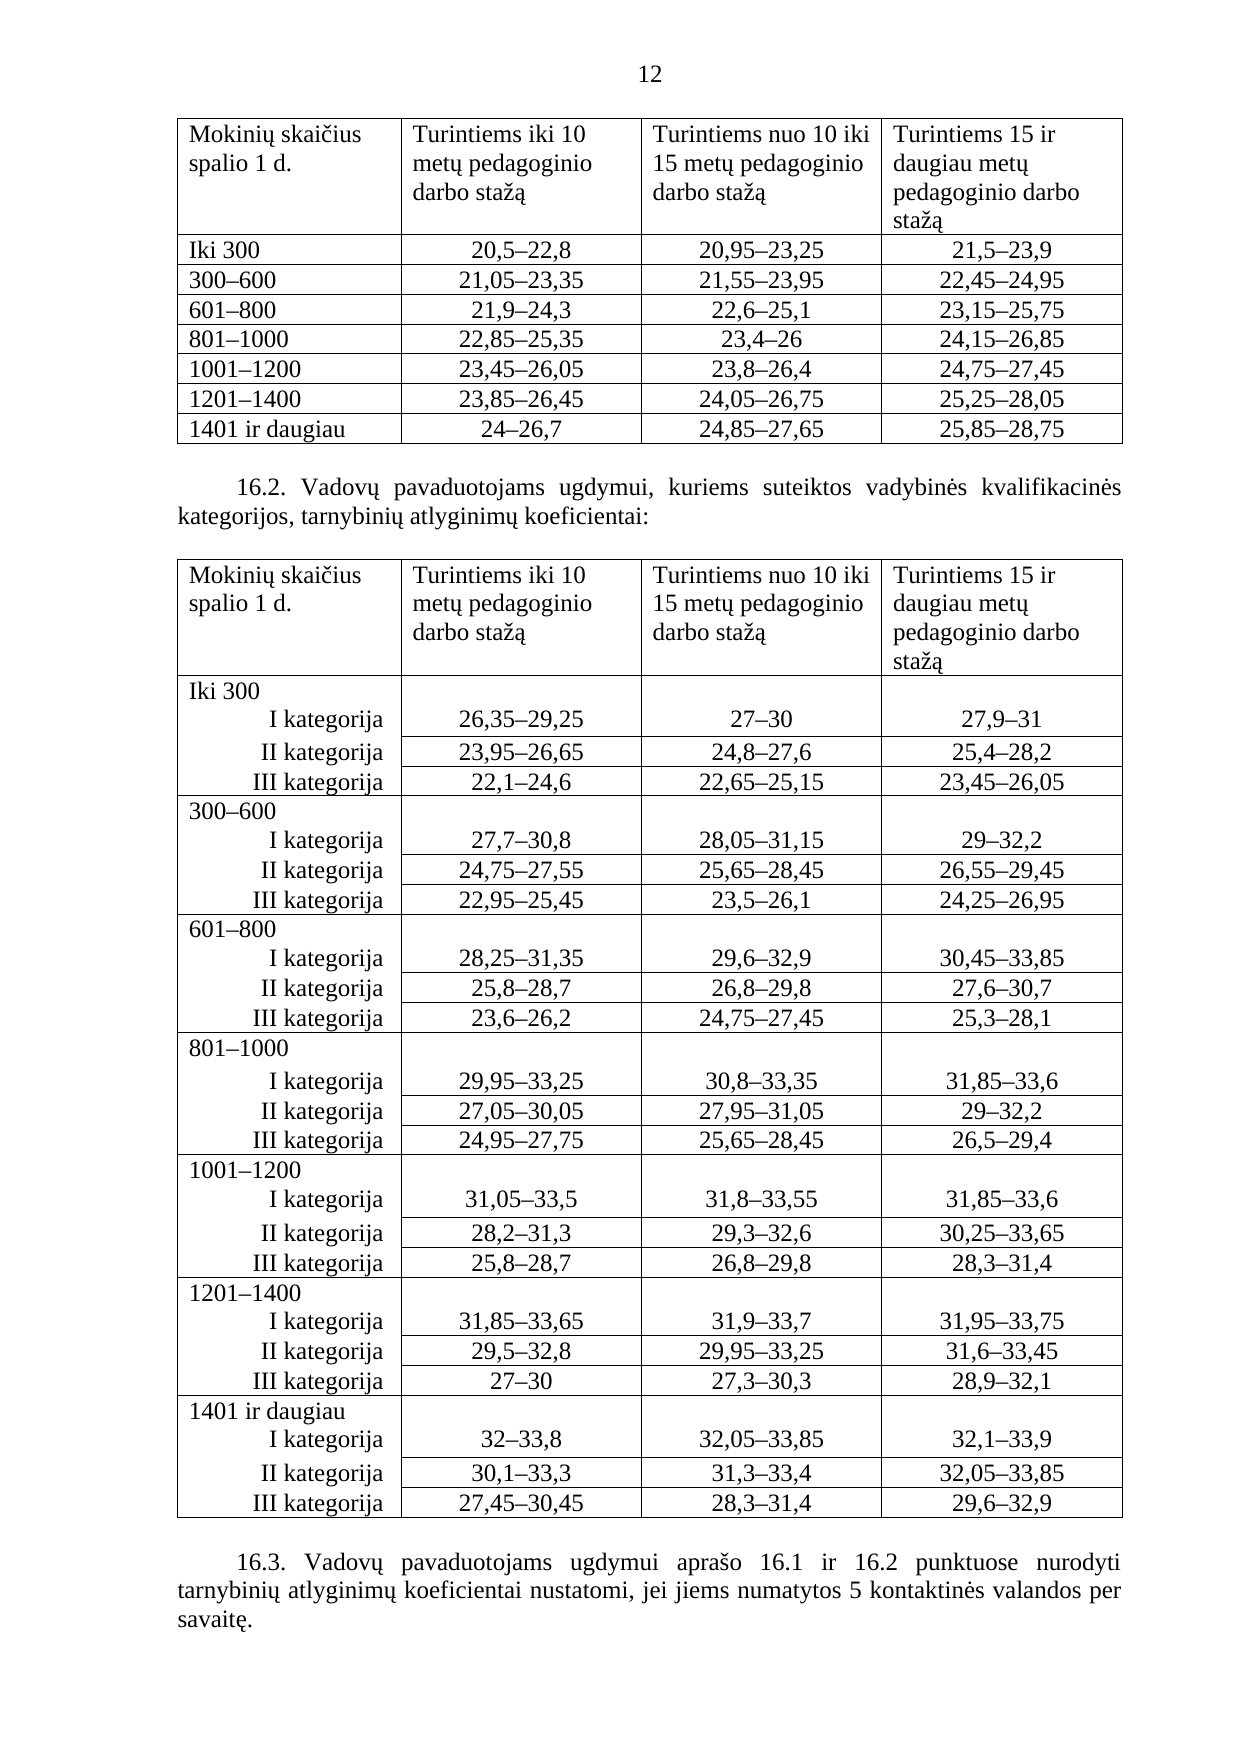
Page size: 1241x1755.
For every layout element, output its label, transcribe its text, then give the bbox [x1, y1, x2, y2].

table_cell 31,95–33,75 [882, 1306, 1122, 1335]
table_cell 23,5–26,1 [642, 885, 881, 913]
table_cell 23,45–26,05 [402, 354, 641, 383]
table_cell 22,6–25,1 [642, 295, 881, 323]
table_cell 300–600 [178, 265, 401, 294]
table_cell 20,5–22,8 [402, 235, 641, 264]
table_cell [402, 1033, 641, 1066]
table_cell 23,8–26,4 [642, 354, 881, 383]
table_header Mokinių skaičius spalio 1 d. [178, 560, 401, 675]
table_cell 23,6–26,2 [402, 1003, 641, 1032]
table_cell 23,45–26,05 [882, 767, 1122, 795]
table_header Turintiems nuo 10 iki 15 metų pedagoginio darbo stažą [642, 560, 881, 675]
table_cell [642, 1155, 881, 1184]
table_cell 28,3–31,4 [642, 1488, 881, 1517]
table_cell [882, 1155, 1122, 1184]
table_cell 24,75–27,45 [882, 354, 1122, 383]
table_cell [402, 1278, 641, 1306]
table_cell 601–800 [178, 295, 401, 323]
table_cell 601–800 [178, 915, 401, 943]
table_cell 27–30 [402, 1366, 641, 1395]
text 16.2. Vadovų pavaduotojams ugdymui, kuriems suteiktos vadybinės kvalifikacinės kategorijos, tarnybinių atlyginimų koeficientai: [177, 472, 1122, 530]
table_cell 31,85–33,6 [882, 1184, 1122, 1217]
table_cell 27,7–30,8 [402, 825, 641, 854]
table_cell 27–30 [642, 705, 881, 736]
table_cell 29,3–32,6 [642, 1218, 881, 1247]
table_cell 29–32,2 [882, 825, 1122, 854]
table_cell 32,05–33,85 [882, 1458, 1122, 1487]
table_cell 26,55–29,45 [882, 855, 1122, 884]
table_cell II kategorija [178, 1335, 401, 1365]
table_header Turintiems iki 10 metų pedagoginio darbo stažą [402, 119, 641, 234]
table_cell 24,05–26,75 [642, 384, 881, 413]
table_cell III kategorija [178, 1365, 401, 1395]
table_cell 22,95–25,45 [402, 885, 641, 913]
table_cell 27,9–31 [882, 705, 1122, 736]
table_cell 1001–1200 [178, 354, 401, 383]
table_cell [642, 1396, 881, 1424]
table_cell I kategorija [178, 1184, 401, 1217]
table_cell 29,6–32,9 [882, 1488, 1122, 1517]
table_cell I kategorija [178, 1306, 401, 1335]
table_cell 27,3–30,3 [642, 1366, 881, 1395]
table_cell I kategorija [178, 1425, 401, 1457]
table_cell 25,8–28,7 [402, 1248, 641, 1277]
table_cell [642, 915, 881, 943]
table_cell II kategorija [178, 1457, 401, 1487]
text 16.3. Vadovų pavaduotojams ugdymui aprašo 16.1 ir 16.2 punktuose nurodyti tarnybinių atlyginimų koeficientai nustatomi, jei jiems numatytos 5 kontaktinės valandos per savaitę. [177, 1547, 1122, 1633]
table_cell 1401 ir daugiau [178, 1396, 401, 1424]
table_cell II kategorija [178, 736, 401, 766]
table_cell Iki 300 [178, 676, 401, 704]
table_cell III kategorija [178, 1247, 401, 1277]
table_cell 25,4–28,2 [882, 737, 1122, 766]
table_cell [882, 1396, 1122, 1424]
table_header Turintiems 15 ir daugiau metų pedagoginio darbo stažą [882, 119, 1122, 234]
table_cell [882, 796, 1122, 825]
table_cell 30,1–33,3 [402, 1458, 641, 1487]
table_cell [402, 796, 641, 825]
table_cell 23,95–26,65 [402, 737, 641, 766]
table_cell [642, 796, 881, 825]
table_cell 22,65–25,15 [642, 767, 881, 795]
table_cell 28,05–31,15 [642, 825, 881, 854]
table_header Turintiems 15 ir daugiau metų pedagoginio darbo stažą [882, 560, 1122, 675]
table_cell 801–1000 [178, 1033, 401, 1066]
table_cell [882, 915, 1122, 943]
table_cell [882, 1033, 1122, 1066]
table_cell 22,1–24,6 [402, 767, 641, 795]
table_cell 1201–1400 [178, 384, 401, 413]
table_cell 31,3–33,4 [642, 1458, 881, 1487]
table_cell 24,75–27,55 [402, 855, 641, 884]
table_cell 23,4–26 [642, 325, 881, 353]
table_cell 24,85–27,65 [642, 414, 881, 443]
table_cell 24,8–27,6 [642, 737, 881, 766]
table_cell 29–32,2 [882, 1096, 1122, 1124]
table_cell 21,05–23,35 [402, 265, 641, 294]
table_cell 32,1–33,9 [882, 1425, 1122, 1457]
table_cell I kategorija [178, 1066, 401, 1095]
table_cell 300–600 [178, 796, 401, 825]
table_cell 29,5–32,8 [402, 1336, 641, 1365]
table_cell [882, 1278, 1122, 1306]
table_cell III kategorija [178, 766, 401, 795]
table_cell [642, 676, 881, 704]
table_cell 21,9–24,3 [402, 295, 641, 323]
table_cell III kategorija [178, 1002, 401, 1032]
table_cell 31,6–33,45 [882, 1336, 1122, 1365]
table_cell 27,95–31,05 [642, 1096, 881, 1124]
table_cell 24–26,7 [402, 414, 641, 443]
table_cell [642, 1033, 881, 1066]
table_cell I kategorija [178, 825, 401, 854]
table_cell 29,6–32,9 [642, 943, 881, 972]
table_cell 23,85–26,45 [402, 384, 641, 413]
table_cell 25,65–28,45 [642, 855, 881, 884]
table_cell 30,8–33,35 [642, 1066, 881, 1095]
table_cell 30,25–33,65 [882, 1218, 1122, 1247]
table_cell 24,15–26,85 [882, 325, 1122, 353]
table_cell 28,9–32,1 [882, 1366, 1122, 1395]
table_cell 26,8–29,8 [642, 1248, 881, 1277]
table_cell 27,45–30,45 [402, 1488, 641, 1517]
table_cell 1401 ir daugiau [178, 414, 401, 443]
table_cell 22,45–24,95 [882, 265, 1122, 294]
table_cell 31,9–33,7 [642, 1306, 881, 1335]
table_header Mokinių skaičius spalio 1 d. [178, 119, 401, 234]
table_cell 21,5–23,9 [882, 235, 1122, 264]
table_cell 30,45–33,85 [882, 943, 1122, 972]
table_cell 32,05–33,85 [642, 1425, 881, 1457]
table_cell 27,05–30,05 [402, 1096, 641, 1124]
table_cell I kategorija [178, 705, 401, 736]
table_cell 20,95–23,25 [642, 235, 881, 264]
table_cell III kategorija [178, 1487, 401, 1517]
table_cell 28,3–31,4 [882, 1248, 1122, 1277]
table_cell [402, 676, 641, 704]
table_cell II kategorija [178, 972, 401, 1002]
table_cell 31,8–33,55 [642, 1184, 881, 1217]
table_cell 29,95–33,25 [642, 1336, 881, 1365]
table_cell 31,05–33,5 [402, 1184, 641, 1217]
table_cell 26,5–29,4 [882, 1126, 1122, 1154]
table_cell II kategorija [178, 1095, 401, 1124]
table_cell [642, 1278, 881, 1306]
table_cell 24,25–26,95 [882, 885, 1122, 913]
table_cell 801–1000 [178, 325, 401, 353]
table_cell 25,85–28,75 [882, 414, 1122, 443]
table_cell 31,85–33,65 [402, 1306, 641, 1335]
table_cell [402, 1155, 641, 1184]
table_cell 21,55–23,95 [642, 265, 881, 294]
table_cell 28,2–31,3 [402, 1218, 641, 1247]
table_cell 25,65–28,45 [642, 1126, 881, 1154]
table_cell 23,15–25,75 [882, 295, 1122, 323]
table_header Turintiems nuo 10 iki 15 metų pedagoginio darbo stažą [642, 119, 881, 234]
table_cell 28,25–31,35 [402, 943, 641, 972]
table_cell 1001–1200 [178, 1155, 401, 1184]
table_cell Iki 300 [178, 235, 401, 264]
table_cell 25,8–28,7 [402, 973, 641, 1002]
table_cell 24,75–27,45 [642, 1003, 881, 1032]
table_cell 25,3–28,1 [882, 1003, 1122, 1032]
table_cell 26,8–29,8 [642, 973, 881, 1002]
table_cell 31,85–33,6 [882, 1066, 1122, 1095]
table_cell II kategorija [178, 1217, 401, 1247]
table_cell 22,85–25,35 [402, 325, 641, 353]
table_cell [402, 915, 641, 943]
table_cell I kategorija [178, 943, 401, 972]
table_cell 29,95–33,25 [402, 1066, 641, 1095]
table_cell 32–33,8 [402, 1425, 641, 1457]
table_cell 24,95–27,75 [402, 1126, 641, 1154]
table_cell III kategorija [178, 1125, 401, 1154]
table_cell 1201–1400 [178, 1278, 401, 1306]
table_cell [402, 1396, 641, 1424]
table_cell II kategorija [178, 854, 401, 884]
table_cell 27,6–30,7 [882, 973, 1122, 1002]
table_cell III kategorija [178, 884, 401, 913]
table_header Turintiems iki 10 metų pedagoginio darbo stažą [402, 560, 641, 675]
table_cell 26,35–29,25 [402, 705, 641, 736]
table_cell 25,25–28,05 [882, 384, 1122, 413]
table_cell [882, 676, 1122, 704]
